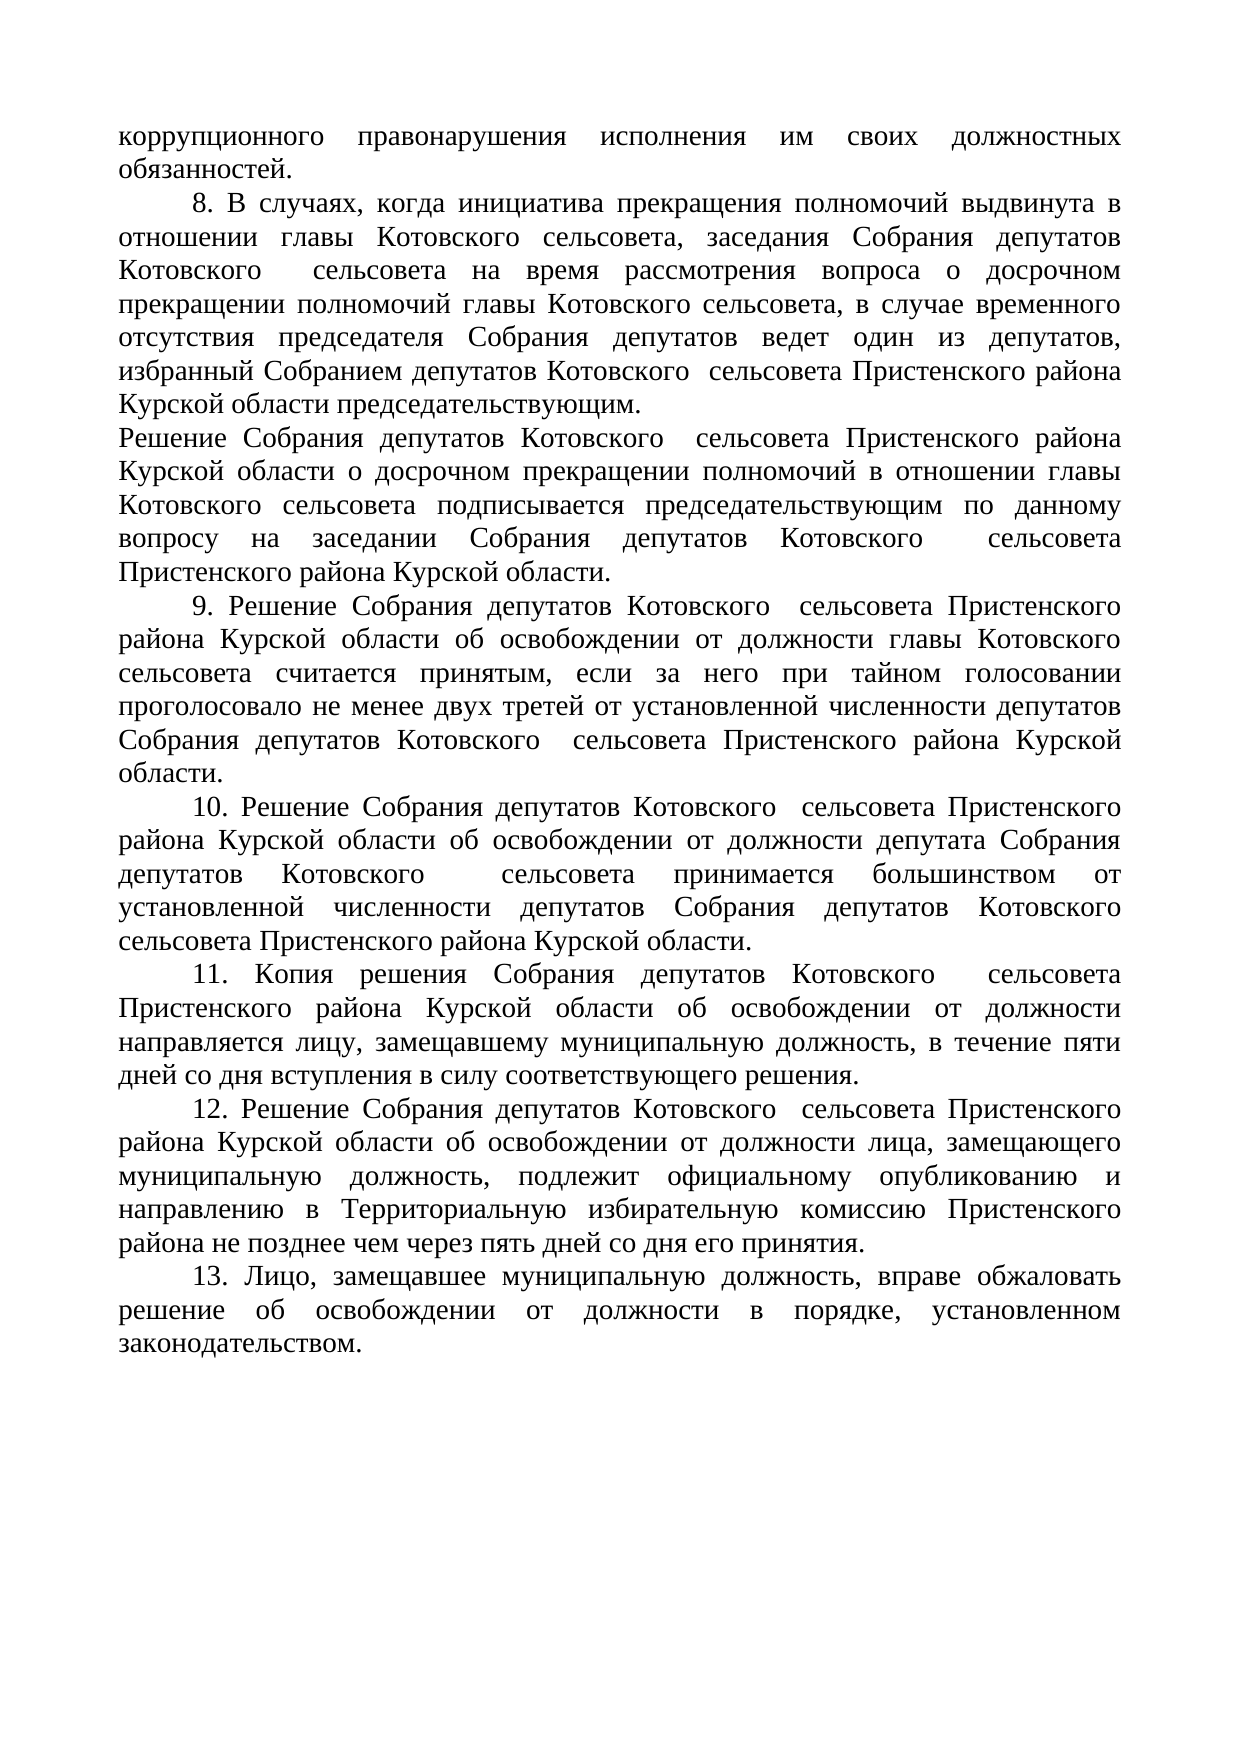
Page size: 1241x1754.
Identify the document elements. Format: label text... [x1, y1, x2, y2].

text коррупционного правонарушения исполнения им своих должностных обязанностей. [118, 118, 1122, 185]
text 8. В случаях, когда инициатива прекращения полномочий выдвинута в отношении главы Котовского сельсовета, заседания Собрания депутатов Котовского сельсовета на время рассмотрения вопроса о досрочном прекращении полномочий главы Котовского сельсовета, в случае временного отсутствия председателя Собрания депутатов ведет один из депутатов, избранный Собранием депутатов Котовского сельсовета Пристенского района Курской области председательствующим. [118, 185, 1122, 420]
text 13. Лицо, замещавшее муниципальную должность, вправе обжаловать решение об освобождении от должности в порядке, установленном законодательством. [118, 1258, 1122, 1359]
text 11. Копия решения Собрания депутатов Котовского сельсовета Пристенского района Курской области об освобождении от должности направляется лицу, замещавшему муниципальную должность, в течение пяти дней со дня вступления в силу соответствующего решения. [118, 957, 1122, 1091]
text 12. Решение Собрания депутатов Котовского сельсовета Пристенского района Курской области об освобождении от должности лица, замещающего муниципальную должность, подлежит официальному опубликованию и направлению в Территориальную избирательную комиссию Пристенского района не позднее чем через пять дней со дня его принятия. [118, 1091, 1122, 1258]
text Решение Собрания депутатов Котовского сельсовета Пристенского района Курской области о досрочном прекращении полномочий в отношении главы Котовского сельсовета подписывается председательствующим по данному вопросу на заседании Собрания депутатов Котовского сельсовета Пристенского района Курской области. [118, 420, 1122, 588]
text 9. Решение Собрания депутатов Котовского сельсовета Пристенского района Курской области об освобождении от должности главы Котовского сельсовета считается принятым, если за него при тайном голосовании проголосовало не менее двух третей от установленной численности депутатов Собрания депутатов Котовского сельсовета Пристенского района Курской области. [118, 588, 1122, 789]
text 10. Решение Собрания депутатов Котовского сельсовета Пристенского района Курской области об освобождении от должности депутата Собрания депутатов Котовского сельсовета принимается большинством от установленной численности депутатов Собрания депутатов Котовского сельсовета Пристенского района Курской области. [118, 789, 1122, 957]
